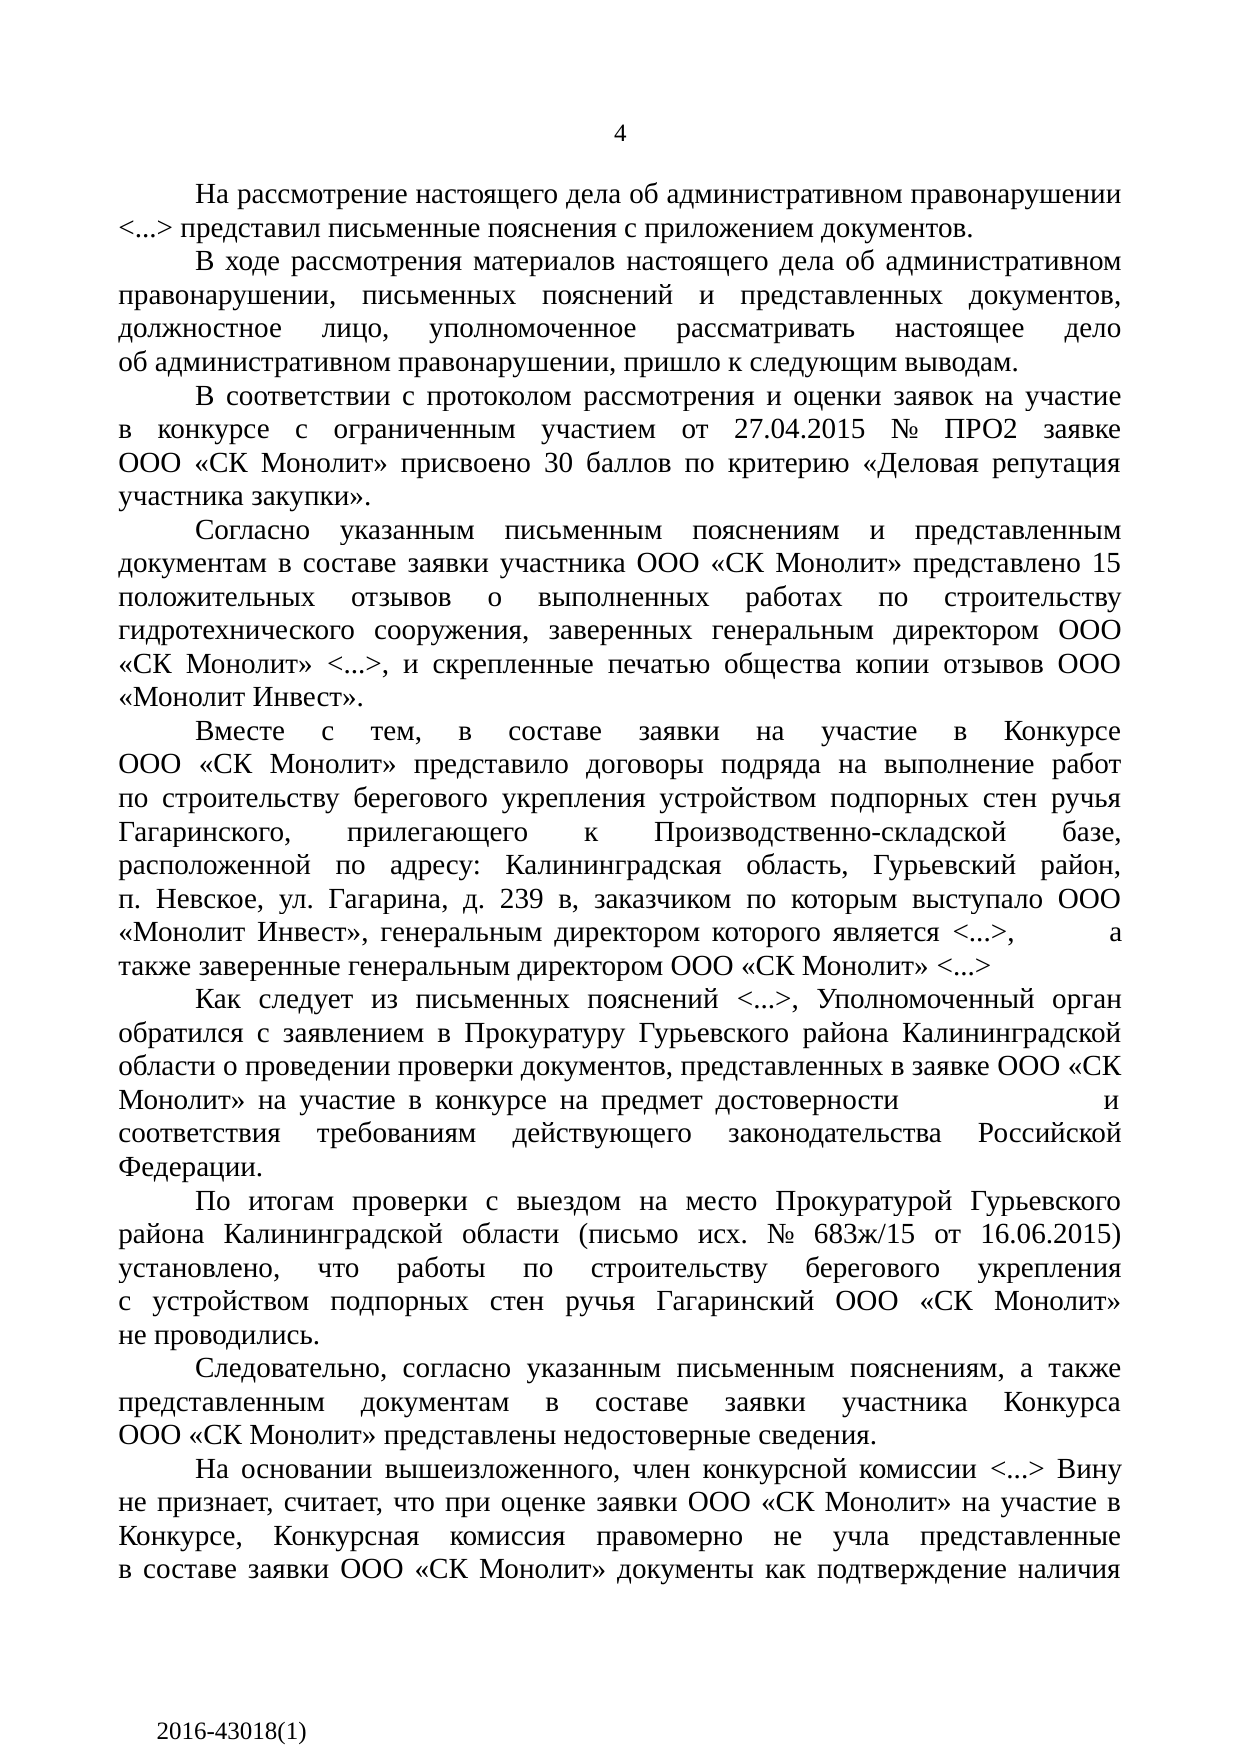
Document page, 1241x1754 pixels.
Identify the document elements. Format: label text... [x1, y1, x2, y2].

text Как следует из письменных пояснений <...>, Уполномоченный орган обратился с заявлением в Прокуратуру Гурьевского района Калининградской области о проведении проверки документов, представленных в заявке ООО «СК Монолит» на участие в конкурсе на предмет достоверности и соответствия требованиям действующего законодательства Российской Федерации. [118, 981, 1122, 1183]
text По итогам проверки с выездом на место Прокуратурой Гурьевского района Калининградской области (письмо исх. № 683ж/15 от 16.06.2015) установлено, что работы по строительству берегового укрепления с устройством подпорных стен ручья Гагаринский ООО «СК Монолит» не проводились. [118, 1183, 1122, 1350]
text На основании вышеизложенного, член конкурсной комиссии <...> Вину не признает, считает, что при оценке заявки ООО «СК Монолит» на участие в Конкурсе, Конкурсная комиссия правомерно не учла представленные в составе заявки ООО «СК Монолит» документы как подтверждение наличия [118, 1451, 1122, 1585]
text Согласно указанным письменным пояснениям и представленным документам в составе заявки участника ООО «СК Монолит» представлено 15 положительных отзывов о выполненных работах по строительству гидротехнического сооружения, заверенных генеральным директором ООО «СК Монолит» <...>, и скрепленные печатью общества копии отзывов ООО «Монолит Инвест». [118, 512, 1122, 713]
text Вместе с тем, в составе заявки на участие в Конкурсе ООО «СК Монолит» представило договоры подряда на выполнение работ по строительству берегового укрепления устройством подпорных стен ручья Гагаринского, прилегающего к Производственно-складской базе, расположенной по адресу: Калининградская область, Гурьевский район, п. Невское, ул. Гагарина, д. 239 в, заказчиком по которым выступало ООО «Монолит Инвест», генеральным директором которого является <...>, а также заверенные генеральным директором ООО «СК Монолит» <...> [118, 713, 1122, 981]
text Следовательно, согласно указанным письменным пояснениям, а также представленным документам в составе заявки участника Конкурса ООО «СК Монолит» представлены недостоверные сведения. [118, 1350, 1122, 1451]
text В ходе рассмотрения материалов настоящего дела об административном правонарушении, письменных пояснений и представленных документов, должностное лицо, уполномоченное рассматривать настоящее дело об административном правонарушении, пришло к следующим выводам. [118, 243, 1122, 378]
text В соответствии с протоколом рассмотрения и оценки заявок на участие в конкурсе с ограниченным участием от 27.04.2015 № ПРО2 заявке ООО «СК Монолит» присвоено 30 баллов по критерию «Деловая репутация участника закупки». [118, 378, 1122, 512]
text На рассмотрение настоящего дела об административном правонарушении <...> представил письменные пояснения с приложением документов. [118, 176, 1122, 243]
